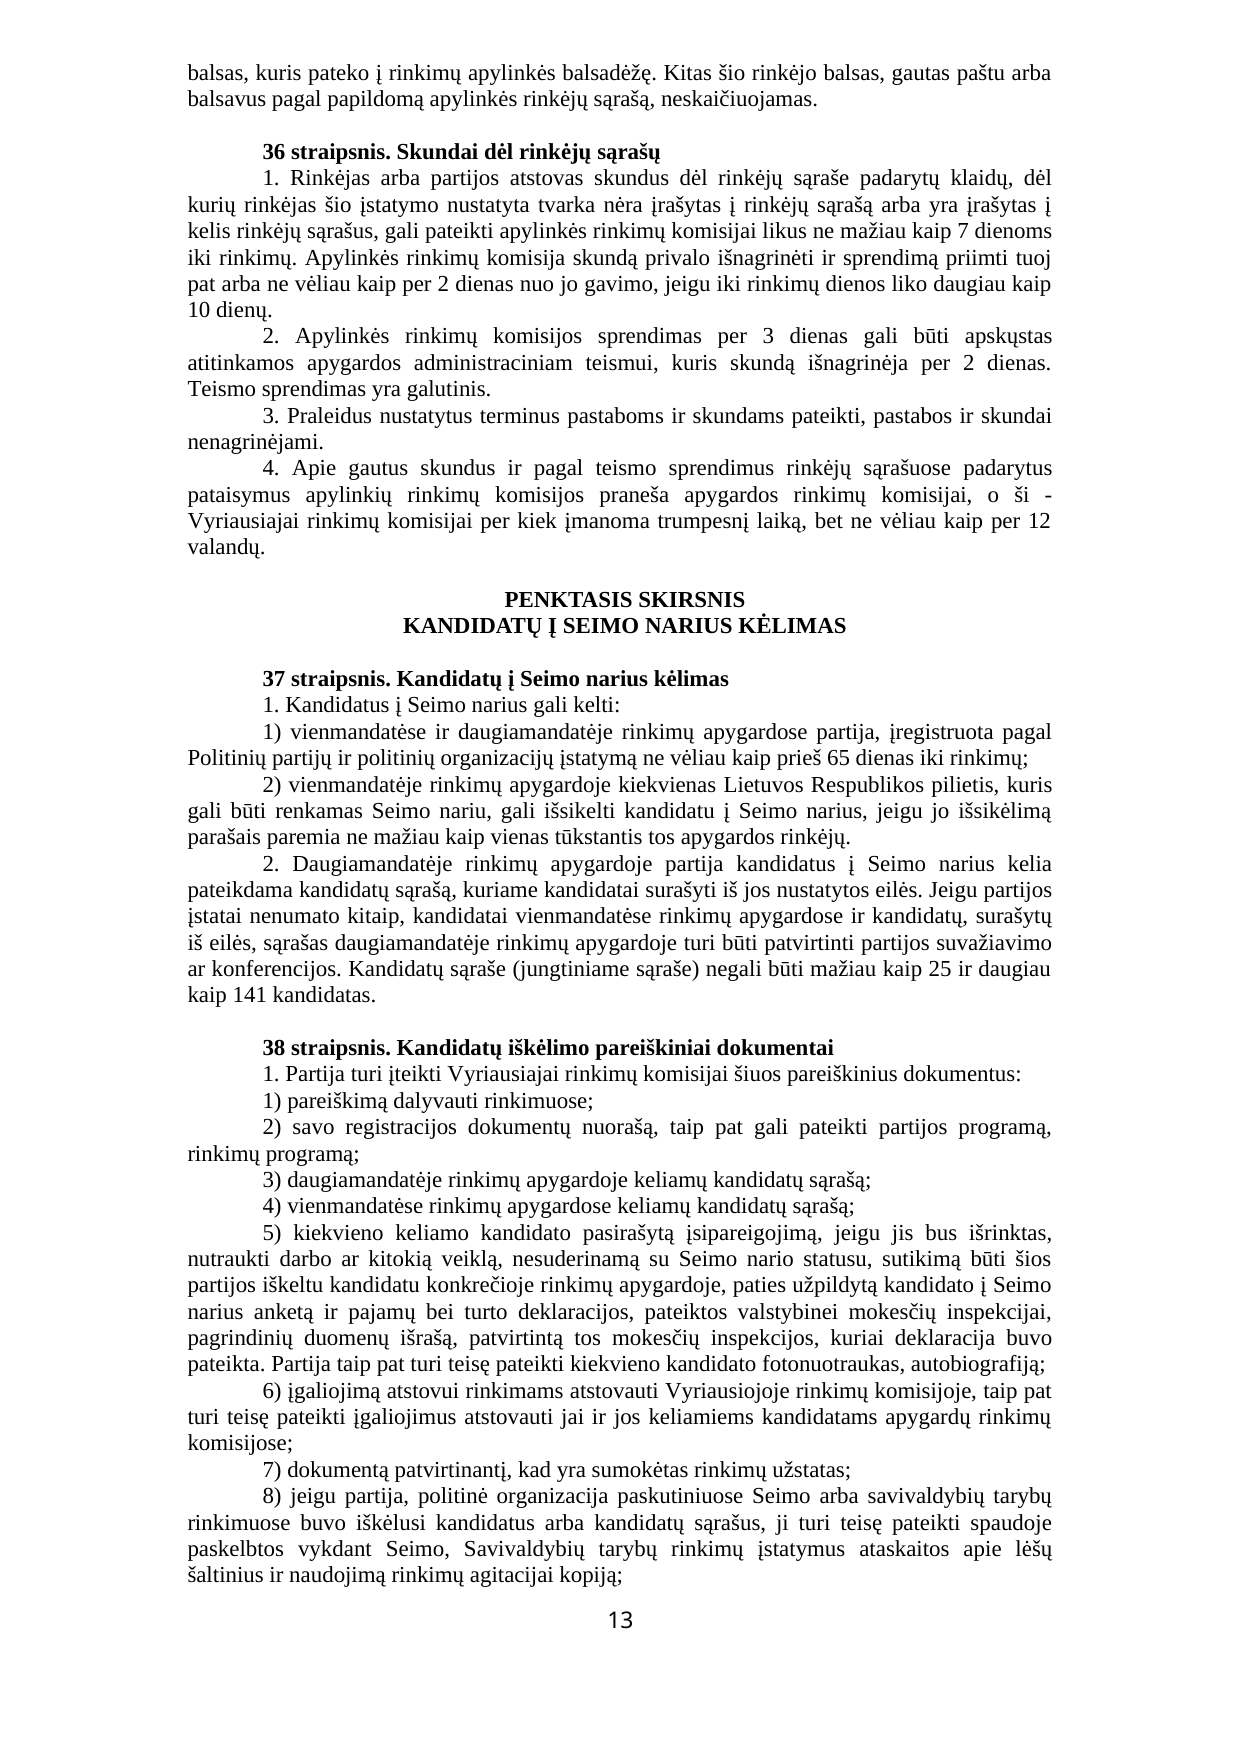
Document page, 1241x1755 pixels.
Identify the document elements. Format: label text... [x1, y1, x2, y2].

text 2. Apylinkės rinkimų komisijos sprendimas per 3 dienas gali būti apskųstas atitinkamos apygardos administraciniam teismui, kuris skundą išnagrinėja per 2 dienas. Teismo sprendimas yra galutinis. [187, 323, 1053, 402]
subtitle 38 straipsnis. Kandidatų iškėlimo pareiškiniai dokumentai [187, 1034, 1053, 1061]
text 1. Partija turi įteikti Vyriausiajai rinkimų komisijai šiuos pareiškinius dokumentus: [187, 1061, 1053, 1087]
text 1) pareiškimą dalyvauti rinkimuose; [187, 1087, 1053, 1113]
text 2) savo registracijos dokumentų nuorašą, taip pat gali pateikti partijos programą, rinkimų programą; [187, 1113, 1053, 1166]
text 1) vienmandatėse ir daugiamandatėje rinkimų apygardose partija, įregistruota pagal Politinių partijų ir politinių organizacijų įstatymą ne vėliau kaip prieš 65 dienas iki rinkimų; [187, 718, 1053, 771]
text 3) daugiamandatėje rinkimų apygardoje keliamų kandidatų sąrašą; [187, 1166, 1053, 1192]
text 2. Daugiamandatėje rinkimų apygardoje partija kandidatus į Seimo narius kelia pateikdama kandidatų sąrašą, kuriame kandidatai surašyti iš jos nustatytos eilės. Jeigu partijos įstatai nenumato kitaip, kandidatai vienmandatėse rinkimų apygardose ir kandidatų, surašytų iš eilės, sąrašas daugiamandatėje rinkimų apygardoje turi būti patvirtinti partijos suvažiavimo ar konferencijos. Kandidatų sąraše (jungtiniame sąraše) negali būti mažiau kaip 25 ir daugiau kaip 141 kandidatas. [187, 850, 1053, 1008]
text 8) jeigu partija, politinė organizacija paskutiniuose Seimo arba savivaldybių tarybų rinkimuose buvo iškėlusi kandidatus arba kandidatų sąrašus, ji turi teisę pateikti spaudoje paskelbtos vykdant Seimo, Savivaldybių tarybų rinkimų įstatymus ataskaitos apie lėšų šaltinius ir naudojimą rinkimų agitacijai kopiją; [187, 1482, 1053, 1588]
text 4) vienmandatėse rinkimų apygardose keliamų kandidatų sąrašą; [187, 1192, 1053, 1219]
text 2) vienmandatėje rinkimų apygardoje kiekvienas Lietuvos Respublikos pilietis, kuris gali būti renkamas Seimo nariu, gali išsikelti kandidatu į Seimo narius, jeigu jo išsikėlimą parašais paremia ne mažiau kaip vienas tūkstantis tos apygardos rinkėjų. [187, 771, 1053, 850]
text 6) įgaliojimą atstovui rinkimams atstovauti Vyriausiojoje rinkimų komisijoje, taip pat turi teisę pateikti įgaliojimus atstovauti jai ir jos keliamiems kandidatams apygardų rinkimų komisijose; [187, 1377, 1053, 1456]
text 4. Apie gautus skundus ir pagal teismo sprendimus rinkėjų sąrašuose padarytus pataisymus apylinkių rinkimų komisijos praneša apygardos rinkimų komisijai, o ši -Vyriausiajai rinkimų komisijai per kiek įmanoma trumpesnį laiką, bet ne vėliau kaip per 12 valandų. [187, 454, 1053, 560]
text 3. Praleidus nustatytus terminus pastaboms ir skundams pateikti, pastabos ir skundai nenagrinėjami. [187, 402, 1053, 454]
text 1. Kandidatus į Seimo narius gali kelti: [187, 692, 1053, 718]
subtitle KANDIDATŲ Į SEIMO NARIUS KĖLIMAS [187, 612, 1053, 639]
subtitle 36 straipsnis. Skundai dėl rinkėjų sąrašų [187, 138, 1053, 164]
text 5) kiekvieno keliamo kandidato pasirašytą įsipareigojimą, jeigu jis bus išrinktas, nutraukti darbo ar kitokią veiklą, nesuderinamą su Seimo nario statusu, sutikimą būti šios partijos iškeltu kandidatu konkrečioje rinkimų apygardoje, paties užpildytą kandidato į Seimo narius anketą ir pajamų bei turto deklaracijos, pateiktos valstybinei mokesčių inspekcijai, pagrindinių duomenų išrašą, patvirtintą tos mokesčių inspekcijos, kuriai deklaracija buvo pateikta. Partija taip pat turi teisę pateikti kiekvieno kandidato fotonuotraukas, autobiografiją; [187, 1219, 1053, 1377]
text balsas, kuris pateko į rinkimų apylinkės balsadėžę. Kitas šio rinkėjo balsas, gautas paštu arba balsavus pagal papildomą apylinkės rinkėjų sąrašą, neskaičiuojamas. [187, 59, 1053, 112]
text 1. Rinkėjas arba partijos atstovas skundus dėl rinkėjų sąraše padarytų klaidų, dėl kurių rinkėjas šio įstatymo nustatyta tvarka nėra įrašytas į rinkėjų sąrašą arba yra įrašytas į kelis rinkėjų sąrašus, gali pateikti apylinkės rinkimų komisijai likus ne mažiau kaip 7 dienoms iki rinkimų. Apylinkės rinkimų komisija skundą privalo išnagrinėti ir sprendimą priimti tuoj pat arba ne vėliau kaip per 2 dienas nuo jo gavimo, jeigu iki rinkimų dienos liko daugiau kaip 10 dienų. [187, 164, 1053, 323]
subtitle PENKTASIS SKIRSNIS [187, 586, 1053, 612]
subtitle 37 straipsnis. Kandidatų į Seimo narius kėlimas [187, 665, 1053, 692]
text 7) dokumentą patvirtinantį, kad yra sumokėtas rinkimų užstatas; [187, 1456, 1053, 1482]
